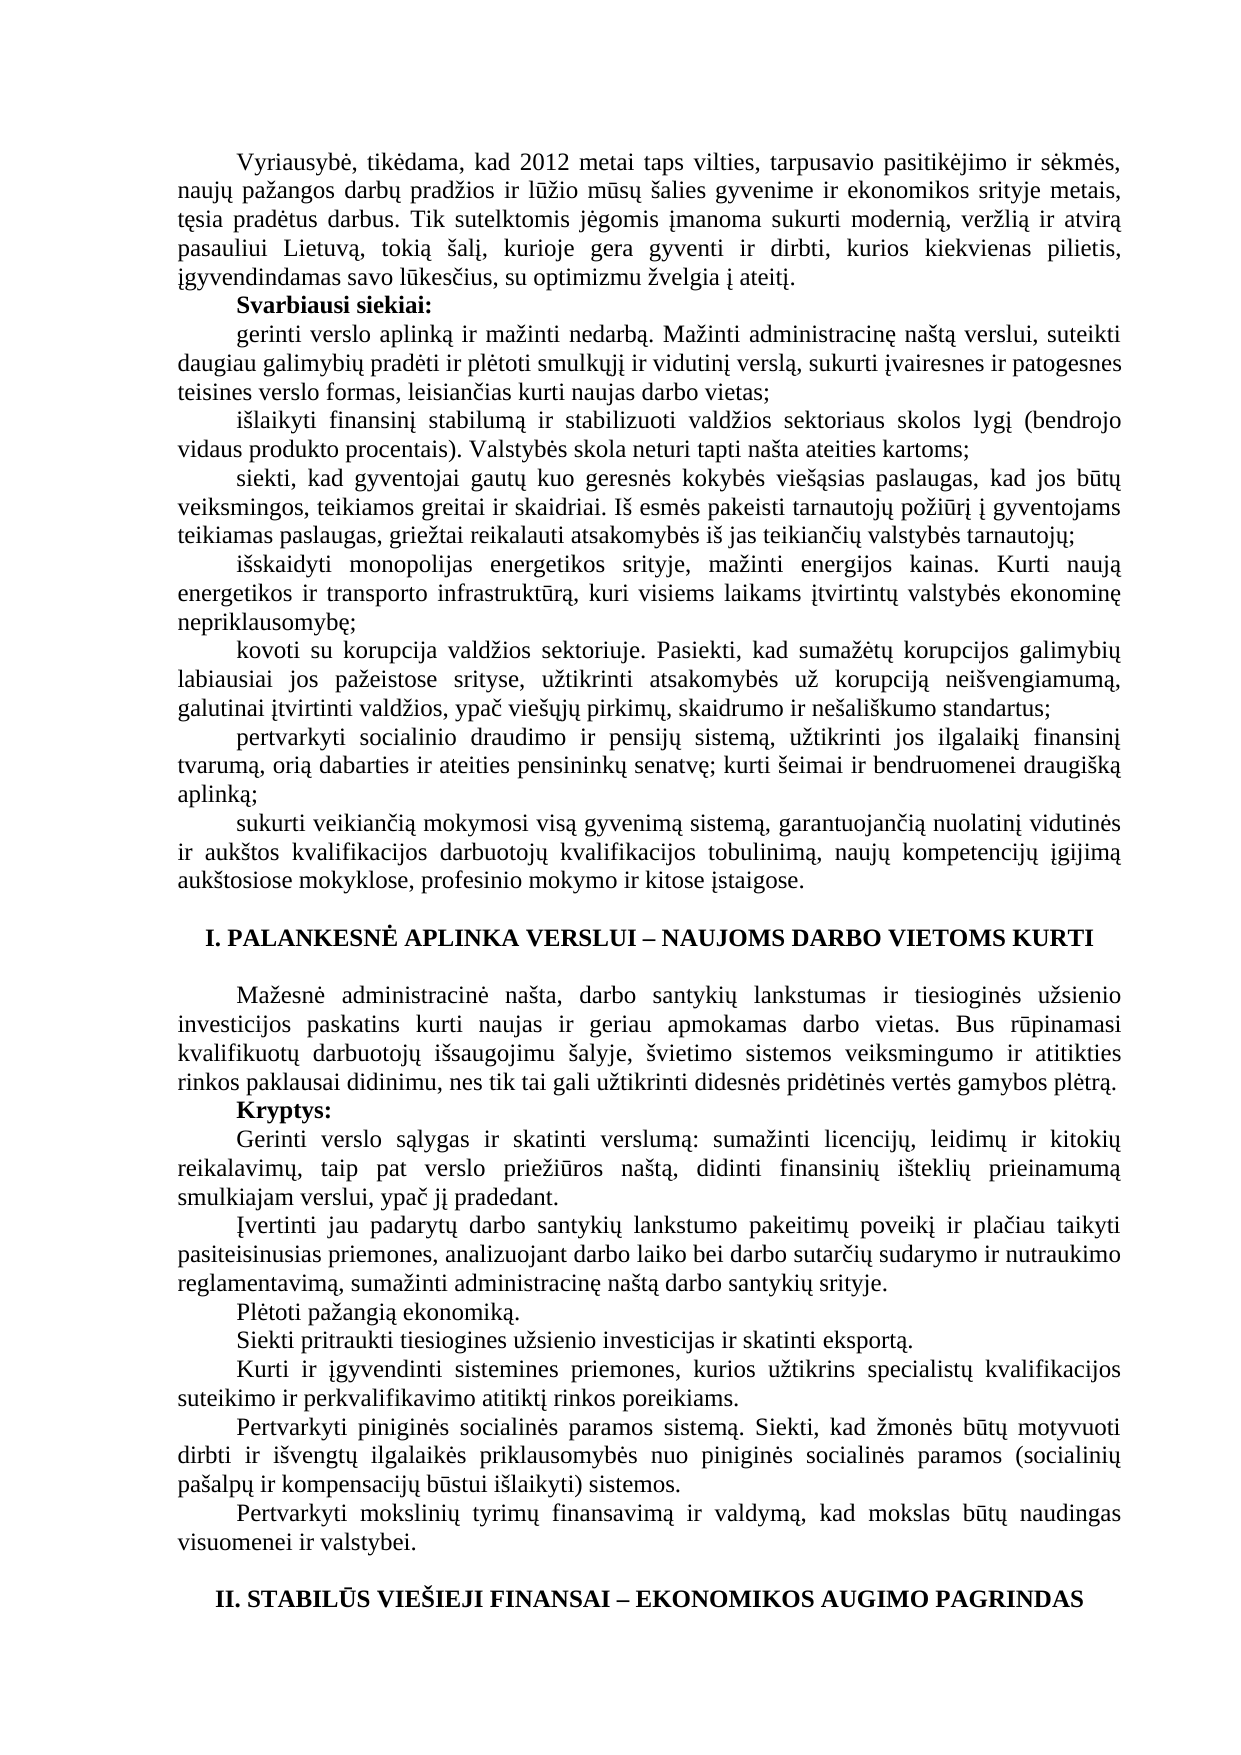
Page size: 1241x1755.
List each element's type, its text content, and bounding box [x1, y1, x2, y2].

text sukurti veikiančią mokymosi visą gyvenimą sistemą, garantuojančią nuolatinį vidutinės ir aukštos kvalifikacijos darbuotojų kvalifikacijos tobulinimą, naujų kompetencijų įgijimą aukštosiose mokyklose, profesinio mokymo ir kitose įstaigose. [177, 808, 1122, 894]
text Pertvarkyti piniginės socialinės paramos sistemą. Siekti, kad žmonės būtų motyvuoti dirbti ir išvengtų ilgalaikės priklausomybės nuo piniginės socialinės paramos (socialinių pašalpų ir kompensacijų būstui išlaikyti) sistemos. [177, 1412, 1122, 1498]
text II. STABILŪS VIEŠIEJI FINANSAI – EKONOMIKOS AUGIMO PAGRINDAS [177, 1584, 1122, 1613]
text Pertvarkyti mokslinių tyrimų finansavimą ir valdymą, kad mokslas būtų naudingas visuomenei ir valstybei. [177, 1498, 1122, 1556]
text išlaikyti finansinį stabilumą ir stabilizuoti valdžios sektoriaus skolos lygį (bendrojo vidaus produkto procentais). Valstybės skola neturi tapti našta ateities kartoms; [177, 406, 1122, 463]
text išskaidyti monopolijas energetikos srityje, mažinti energijos kainas. Kurti naują energetikos ir transporto infrastruktūrą, kuri visiems laikams įtvirtintų valstybės ekonominę nepriklausomybę; [177, 549, 1122, 636]
text pertvarkyti socialinio draudimo ir pensijų sistemą, užtikrinti jos ilgalaikį finansinį tvarumą, orią dabarties ir ateities pensininkų senatvę; kurti šeimai ir bendruomenei draugišką aplinką; [177, 722, 1122, 808]
text Kryptys: [177, 1096, 1122, 1124]
text Plėtoti pažangią ekonomiką. [177, 1297, 1122, 1326]
text siekti, kad gyventojai gautų kuo geresnės kokybės viešąsias paslaugas, kad jos būtų veiksmingos, teikiamos greitai ir skaidriai. Iš esmės pakeisti tarnautojų požiūrį į gyventojams teikiamas paslaugas, griežtai reikalauti atsakomybės iš jas teikiančių valstybės tarnautojų; [177, 463, 1122, 549]
text Vyriausybė, tikėdama, kad 2012 metai taps vilties, tarpusavio pasitikėjimo ir sėkmės, naujų pažangos darbų pradžios ir lūžio mūsų šalies gyvenime ir ekonomikos srityje metais, tęsia pradėtus darbus. Tik sutelktomis jėgomis įmanoma sukurti modernią, veržlią ir atvirą pasauliui Lietuvą, tokią šalį, kurioje gera gyventi ir dirbti, kurios kiekvienas pilietis, įgyvendindamas savo lūkesčius, su optimizmu žvelgia į ateitį. [177, 147, 1122, 291]
text Svarbiausi siekiai: [177, 291, 1122, 319]
text gerinti verslo aplinką ir mažinti nedarbą. Mažinti administracinę naštą verslui, suteikti daugiau galimybių pradėti ir plėtoti smulkųjį ir vidutinį verslą, sukurti įvairesnes ir patogesnes teisines verslo formas, leisiančias kurti naujas darbo vietas; [177, 319, 1122, 406]
text Įvertinti jau padarytų darbo santykių lankstumo pakeitimų poveikį ir plačiau taikyti pasiteisinusias priemones, analizuojant darbo laiko bei darbo sutarčių sudarymo ir nutraukimo reglamentavimą, sumažinti administracinę naštą darbo santykių srityje. [177, 1211, 1122, 1297]
text Kurti ir įgyvendinti sistemines priemones, kurios užtikrins specialistų kvalifikacijos suteikimo ir perkvalifikavimo atitiktį rinkos poreikiams. [177, 1354, 1122, 1412]
text I. PALANKESNĖ APLINKA VERSLUI – NAUJOMS DARBO VIETOMS KURTI [177, 923, 1122, 952]
text kovoti su korupcija valdžios sektoriuje. Pasiekti, kad sumažėtų korupcijos galimybių labiausiai jos pažeistose srityse, užtikrinti atsakomybės už korupciją neišvengiamumą, galutinai įtvirtinti valdžios, ypač viešųjų pirkimų, skaidrumo ir nešališkumo standartus; [177, 636, 1122, 722]
text Siekti pritraukti tiesiogines užsienio investicijas ir skatinti eksportą. [177, 1326, 1122, 1354]
text Gerinti verslo sąlygas ir skatinti verslumą: sumažinti licencijų, leidimų ir kitokių reikalavimų, taip pat verslo priežiūros naštą, didinti finansinių išteklių prieinamumą smulkiajam verslui, ypač jį pradedant. [177, 1124, 1122, 1211]
text Mažesnė administracinė našta, darbo santykių lankstumas ir tiesioginės užsienio investicijos paskatins kurti naujas ir geriau apmokamas darbo vietas. Bus rūpinamasi kvalifikuotų darbuotojų išsaugojimu šalyje, švietimo sistemos veiksmingumo ir atitikties rinkos paklausai didinimu, nes tik tai gali užtikrinti didesnės pridėtinės vertės gamybos plėtrą. [177, 981, 1122, 1096]
